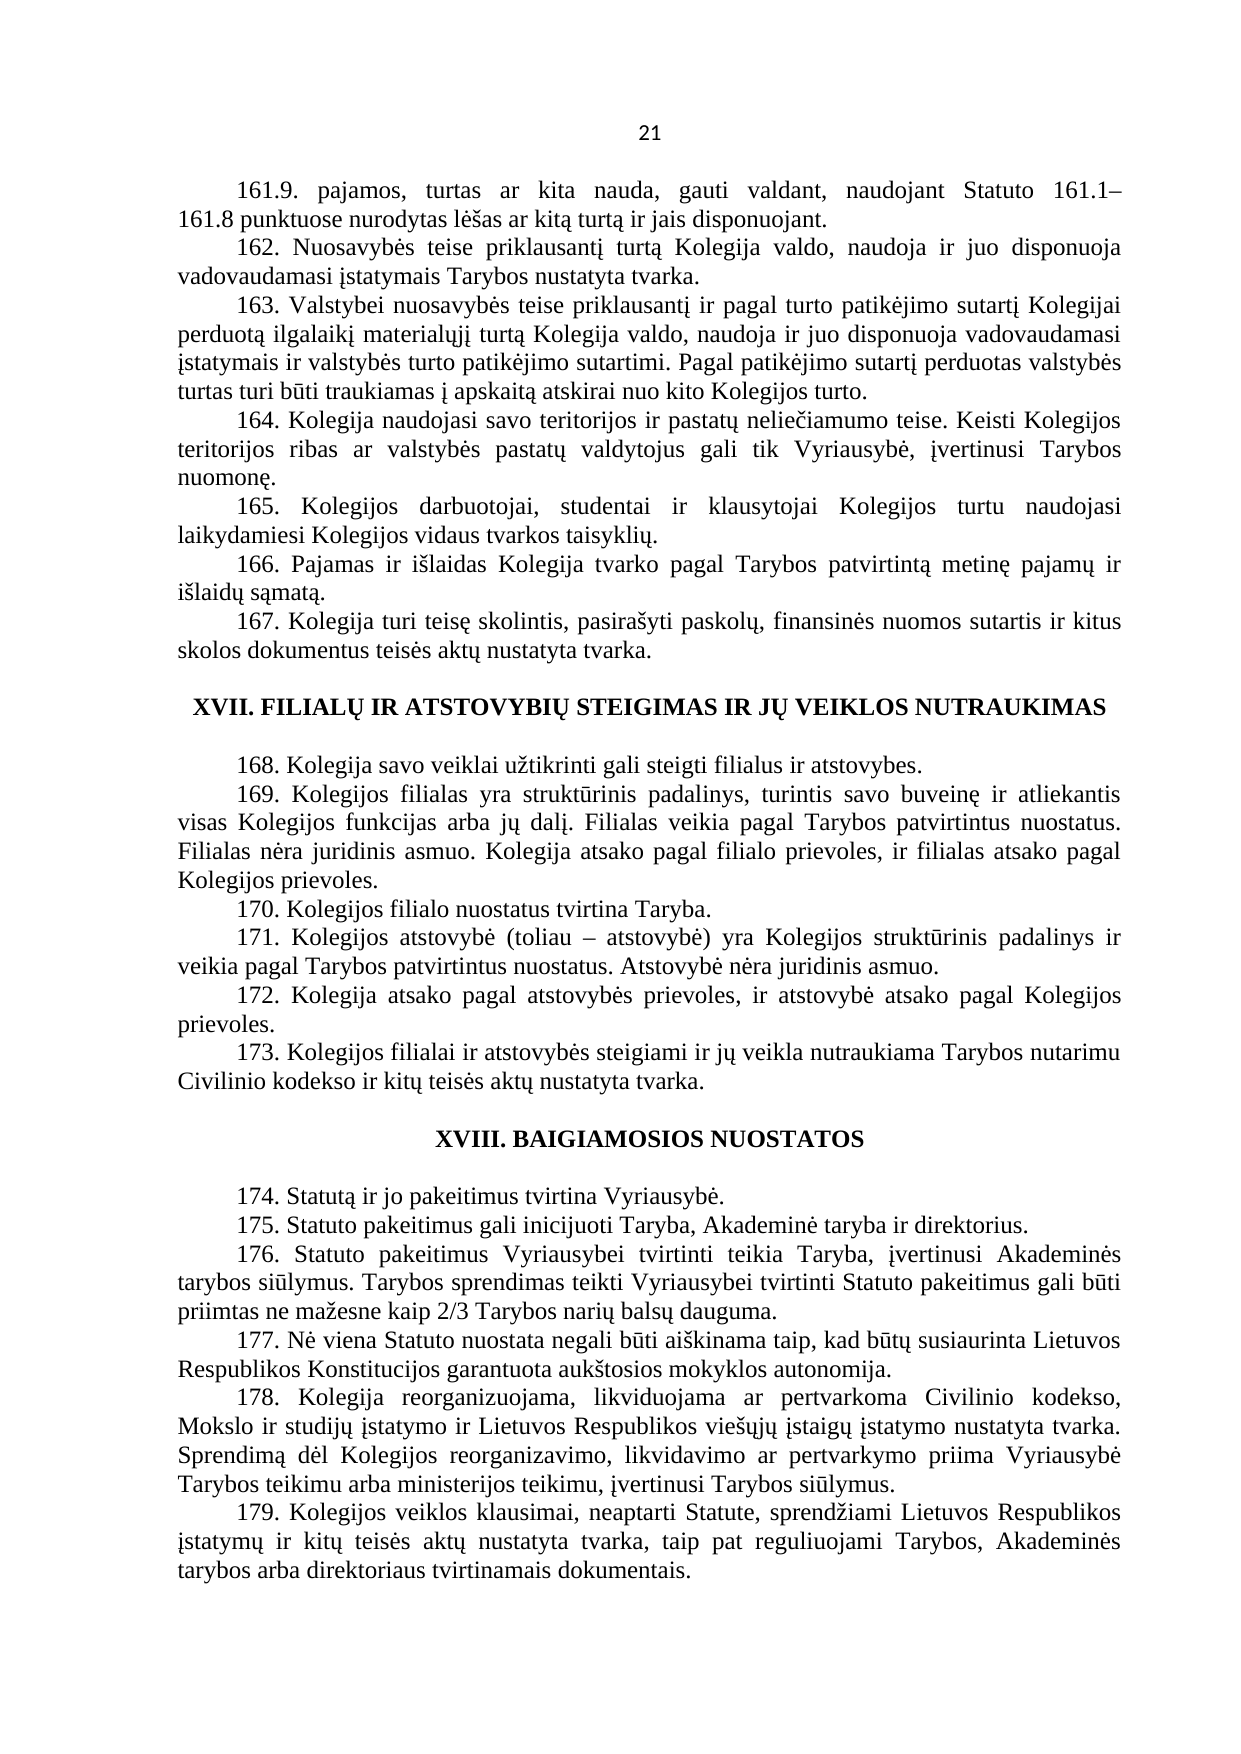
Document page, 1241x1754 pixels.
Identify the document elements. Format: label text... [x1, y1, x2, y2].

text 169. Kolegijos filialas yra struktūrinis padalinys, turintis savo buveinę ir atliekantis visas Kolegijos funkcijas arba jų dalį. Filialas veikia pagal Tarybos patvirtintus nuostatus. Filialas nėra juridinis asmuo. Kolegija atsako pagal filialo prievoles, ir filialas atsako pagal Kolegijos prievoles. [177, 779, 1122, 894]
text 165. Kolegijos darbuotojai, studentai ir klausytojai Kolegijos turtu naudojasi laikydamiesi Kolegijos vidaus tvarkos taisyklių. [177, 491, 1122, 549]
text 170. Kolegijos filialo nuostatus tvirtina Taryba. [177, 894, 1122, 922]
text 163. Valstybei nuosavybės teise priklausantį ir pagal turto patikėjimo sutartį Kolegijai perduotą ilgalaikį materialųjį turtą Kolegija valdo, naudoja ir juo disponuoja vadovaudamasi įstatymais ir valstybės turto patikėjimo sutartimi. Pagal patikėjimo sutartį perduotas valstybės turtas turi būti traukiamas į apskaitą atskirai nuo kito Kolegijos turto. [177, 290, 1122, 405]
text 172. Kolegija atsako pagal atstovybės prievoles, ir atstovybė atsako pagal Kolegijos prievoles. [177, 980, 1122, 1037]
text 166. Pajamas ir išlaidas Kolegija tvarko pagal Tarybos patvirtintą metinę pajamų ir išlaidų sąmatą. [177, 549, 1122, 606]
text 173. Kolegijos filialai ir atstovybės steigiami ir jų veikla nutraukiama Tarybos nutarimu Civilinio kodekso ir kitų teisės aktų nustatyta tvarka. [177, 1037, 1122, 1095]
text 162. Nuosavybės teise priklausantį turtą Kolegija valdo, naudoja ir juo disponuoja vadovaudamasi įstatymais Tarybos nustatyta tvarka. [177, 232, 1122, 290]
text XVII. FILIALŲ IR ATSTOVYBIŲ STEIGIMAS IR JŲ VEIKLOS NUTRAUKIMAS [177, 692, 1122, 721]
text XVIII. BAIGIAMOSIOS NUOSTATOS [177, 1124, 1122, 1152]
text 177. Nė viena Statuto nuostata negali būti aiškinama taip, kad būtų susiaurinta Lietuvos Respublikos Konstitucijos garantuota aukštosios mokyklos autonomija. [177, 1325, 1122, 1382]
text 171. Kolegijos atstovybė (toliau – atstovybė) yra Kolegijos struktūrinis padalinys ir veikia pagal Tarybos patvirtintus nuostatus. Atstovybė nėra juridinis asmuo. [177, 922, 1122, 980]
text 167. Kolegija turi teisę skolintis, pasirašyti paskolų, finansinės nuomos sutartis ir kitus skolos dokumentus teisės aktų nustatyta tvarka. [177, 606, 1122, 664]
text 176. Statuto pakeitimus Vyriausybei tvirtinti teikia Taryba, įvertinusi Akademinės tarybos siūlymus. Tarybos sprendimas teikti Vyriausybei tvirtinti Statuto pakeitimus gali būti priimtas ne mažesne kaip 2/3 Tarybos narių balsų dauguma. [177, 1239, 1122, 1325]
text 161.9. pajamos, turtas ar kita nauda, gauti valdant, naudojant Statuto 161.1–161.8 punktuose nurodytas lėšas ar kitą turtą ir jais disponuojant. [177, 175, 1122, 232]
text 168. Kolegija savo veiklai užtikrinti gali steigti filialus ir atstovybes. [177, 750, 1122, 779]
text 174. Statutą ir jo pakeitimus tvirtina Vyriausybė. [177, 1181, 1122, 1210]
text 175. Statuto pakeitimus gali inicijuoti Taryba, Akademinė taryba ir direktorius. [177, 1210, 1122, 1239]
text 179. Kolegijos veiklos klausimai, neaptarti Statute, sprendžiami Lietuvos Respublikos įstatymų ir kitų teisės aktų nustatyta tvarka, taip pat reguliuojami Tarybos, Akademinės tarybos arba direktoriaus tvirtinamais dokumentais. [177, 1497, 1122, 1584]
text 178. Kolegija reorganizuojama, likviduojama ar pertvarkoma Civilinio kodekso, Mokslo ir studijų įstatymo ir Lietuvos Respublikos viešųjų įstaigų įstatymo nustatyta tvarka. Sprendimą dėl Kolegijos reorganizavimo, likvidavimo ar pertvarkymo priima Vyriausybė Tarybos teikimu arba ministerijos teikimu, įvertinusi Tarybos siūlymus. [177, 1382, 1122, 1497]
text 164. Kolegija naudojasi savo teritorijos ir pastatų neliečiamumo teise. Keisti Kolegijos teritorijos ribas ar valstybės pastatų valdytojus gali tik Vyriausybė, įvertinusi Tarybos nuomonę. [177, 405, 1122, 491]
